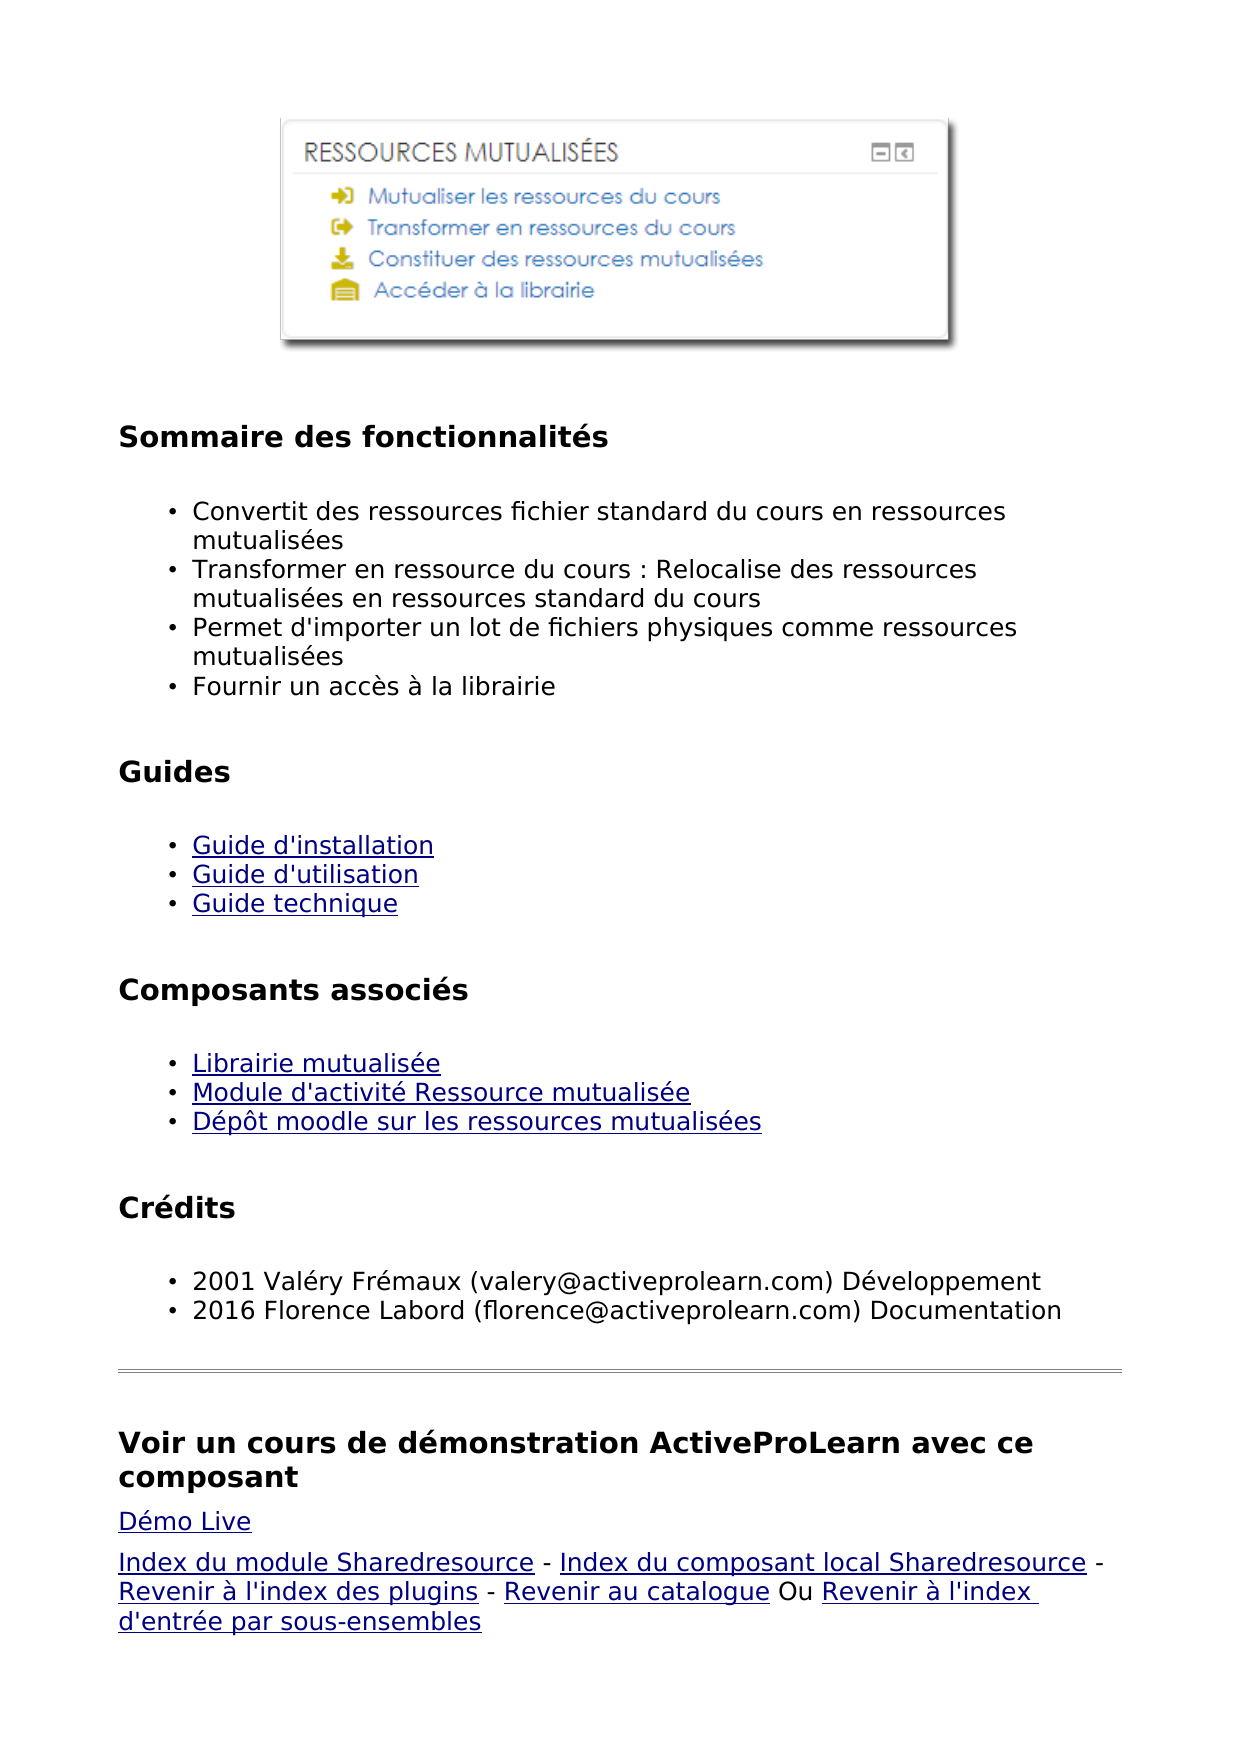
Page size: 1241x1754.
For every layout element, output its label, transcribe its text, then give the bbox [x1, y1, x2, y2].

subtitle Sommaire des fonctionnalités [118, 421, 1122, 455]
picture [279, 118, 961, 354]
subtitle Voir un cours de démonstration ActiveProLearn avec ce composant [118, 1426, 1122, 1494]
list Convertit des ressources fichier standard du cours en ressources mutualisées [177, 497, 1122, 555]
list Fournir un accès à la librairie [177, 672, 1122, 701]
subtitle Composants associés [118, 973, 1122, 1007]
list Dépôt moodle sur les ressources mutualisées [177, 1107, 1122, 1137]
text Démo Live [118, 1507, 1122, 1536]
list Module d'activité Ressource mutualisée [177, 1078, 1122, 1107]
list Librairie mutualisée [177, 1049, 1122, 1078]
list Guide technique [177, 889, 1122, 919]
list Transformer en ressource du cours : Relocalise des ressources mutualisées en ressources standard du cours [177, 555, 1122, 613]
list Permet d'importer un lot de fichiers physiques comme ressources mutualisées [177, 613, 1122, 672]
subtitle Guides [118, 755, 1122, 789]
list Guide d'installation [177, 831, 1122, 860]
list 2001 Valéry Frémaux (valery@activeprolearn.com) Développement [177, 1267, 1122, 1296]
text Index du module Sharedresource - Index du composant local Sharedresource - Revenir à l'index des plugins - Revenir au catalogue Ou Revenir à l'index d'entrée par sous-ensembles [118, 1548, 1122, 1636]
subtitle Crédits [118, 1191, 1122, 1225]
list 2016 Florence Labord (florence@activeprolearn.com) Documentation [177, 1296, 1122, 1325]
list Guide d'utilisation [177, 860, 1122, 889]
